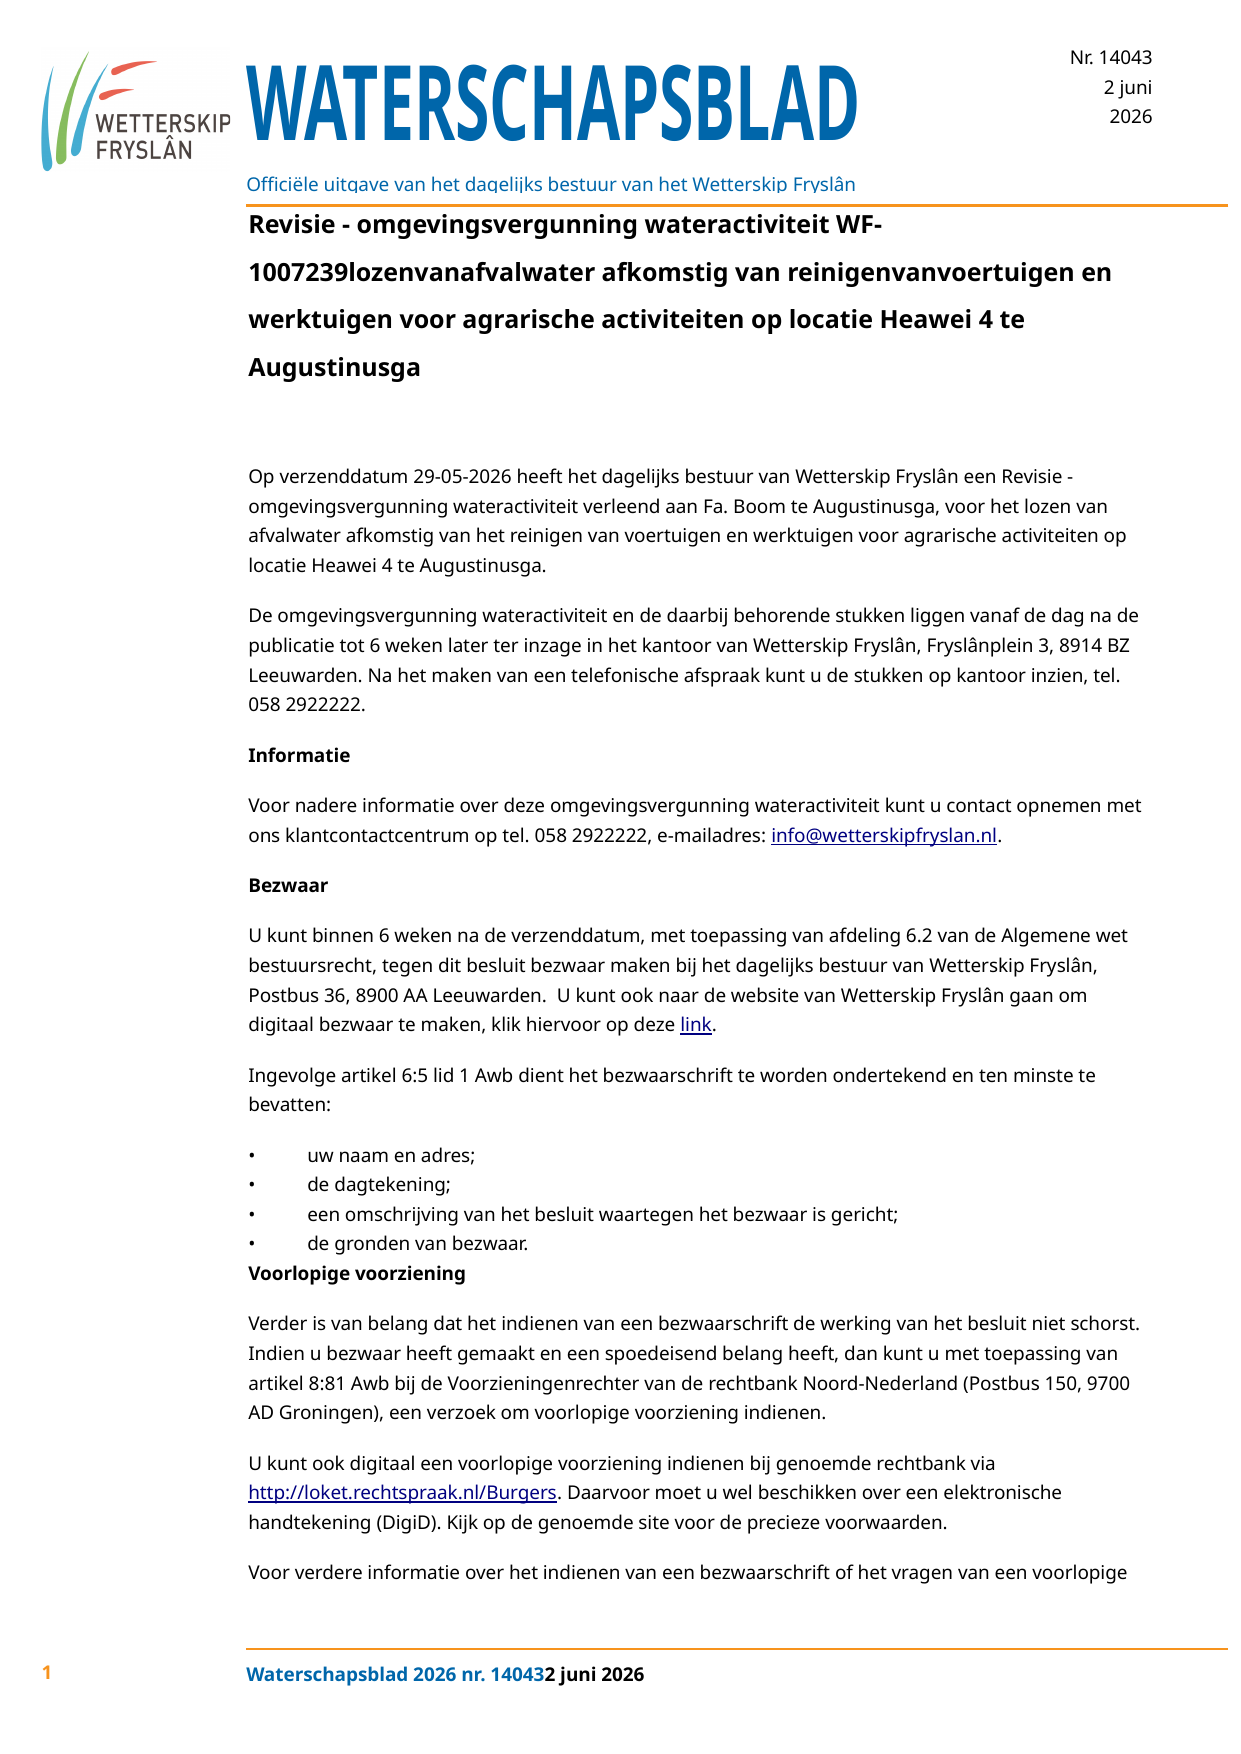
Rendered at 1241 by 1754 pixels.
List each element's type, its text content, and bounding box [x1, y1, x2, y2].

text Voor verdere informatie over het indienen van een bezwaarschrift of het vragen van een voorlopige [248, 1559, 1152, 1585]
text Verder is van belang dat het indienen van een bezwaarschrift de werking van het besluit niet schorst. Indien u bezwaar heeft gemaakt en een spoedeisend belang heeft, dan kunt u met toepassing van artikel 8:81 Awb bij de Voorzieningenrechter van de rechtbank Noord-Nederland (Postbus 150, 9700 AD Groningen), een verzoek om voorlopige voorziening indienen. [248, 1311, 1152, 1425]
text Ingevolge artikel 6:5 lid 1 Awb dient het bezwaarschrift te worden ondertekend en ten minste te bevatten: [248, 1062, 1152, 1117]
text Op verzenddatum 29-05-2026 heeft het dagelijks bestuur van Wetterskip Fryslân een Revisie - omgevingsvergunning wateractiviteit verleend aan Fa. Boom te Augustinusga, voor het lozen van afvalwater afkomstig van het reinigen van voertuigen en werktuigen voor agrarische activiteiten op locatie Heawei 4 te Augustinusga. [248, 463, 1152, 578]
text Bezwaar [248, 872, 1152, 898]
text U kunt binnen 6 weken na de verzenddatum, met toepassing van afdeling 6.2 van de Algemene wet bestuursrecht, tegen dit besluit bezwaar maken bij het dagelijks bestuur van Wetterskip Fryslân, Postbus 36, 8900 AA Leeuwarden. U kunt ook naar de website van Wetterskip Fryslân gaan om digitaal bezwaar te maken, klik hiervoor op deze link. [248, 923, 1152, 1037]
text U kunt ook digitaal een voorlopige voorziening indienen bij genoemde rechtbank via http://loket.rechtspraak.nl/Burgers. Daarvoor moet u wel beschikken over een elektronische handtekening (DigiD). Kijk op de genoemde site voor de precieze voorwaarden. [248, 1450, 1152, 1535]
text De omgevingsvergunning wateractiviteit en de daarbij behorende stukken liggen vanaf de dag na de publicatie tot 6 weken later ter inzage in het kantoor van Wetterskip Fryslân, Fryslânplein 3, 8914 BZ Leeuwarden. Na het maken van een telefonische afspraak kunt u de stukken op kantoor inzien, tel. 058 2922222. [248, 603, 1152, 717]
text Voorlopige voorziening [248, 1260, 1152, 1286]
text Informatie [248, 742, 1152, 768]
text Voor nadere informatie over deze omgevingsvergunning wateractiviteit kunt u contact opnemen met ons klantcontactcentrum op tel. 058 2922222, e-mailadres: info@wetterskipfryslan.nl. [248, 792, 1152, 848]
text Revisie - omgevingsvergunning wateractiviteit WF-1007239lozenvanafvalwater afkomstig van reinigenvanvoertuigen en werktuigen voor agrarische activiteiten op locatie Heawei 4 te Augustinusga [248, 207, 1152, 384]
picture [41, 47, 231, 172]
list de gronden van bezwaar. [248, 1231, 1152, 1256]
list de dagtekening; [248, 1171, 1152, 1197]
list een omschrijving van het besluit waartegen het bezwaar is gericht; [248, 1201, 1152, 1227]
list uw naam en adres; [248, 1142, 1152, 1168]
